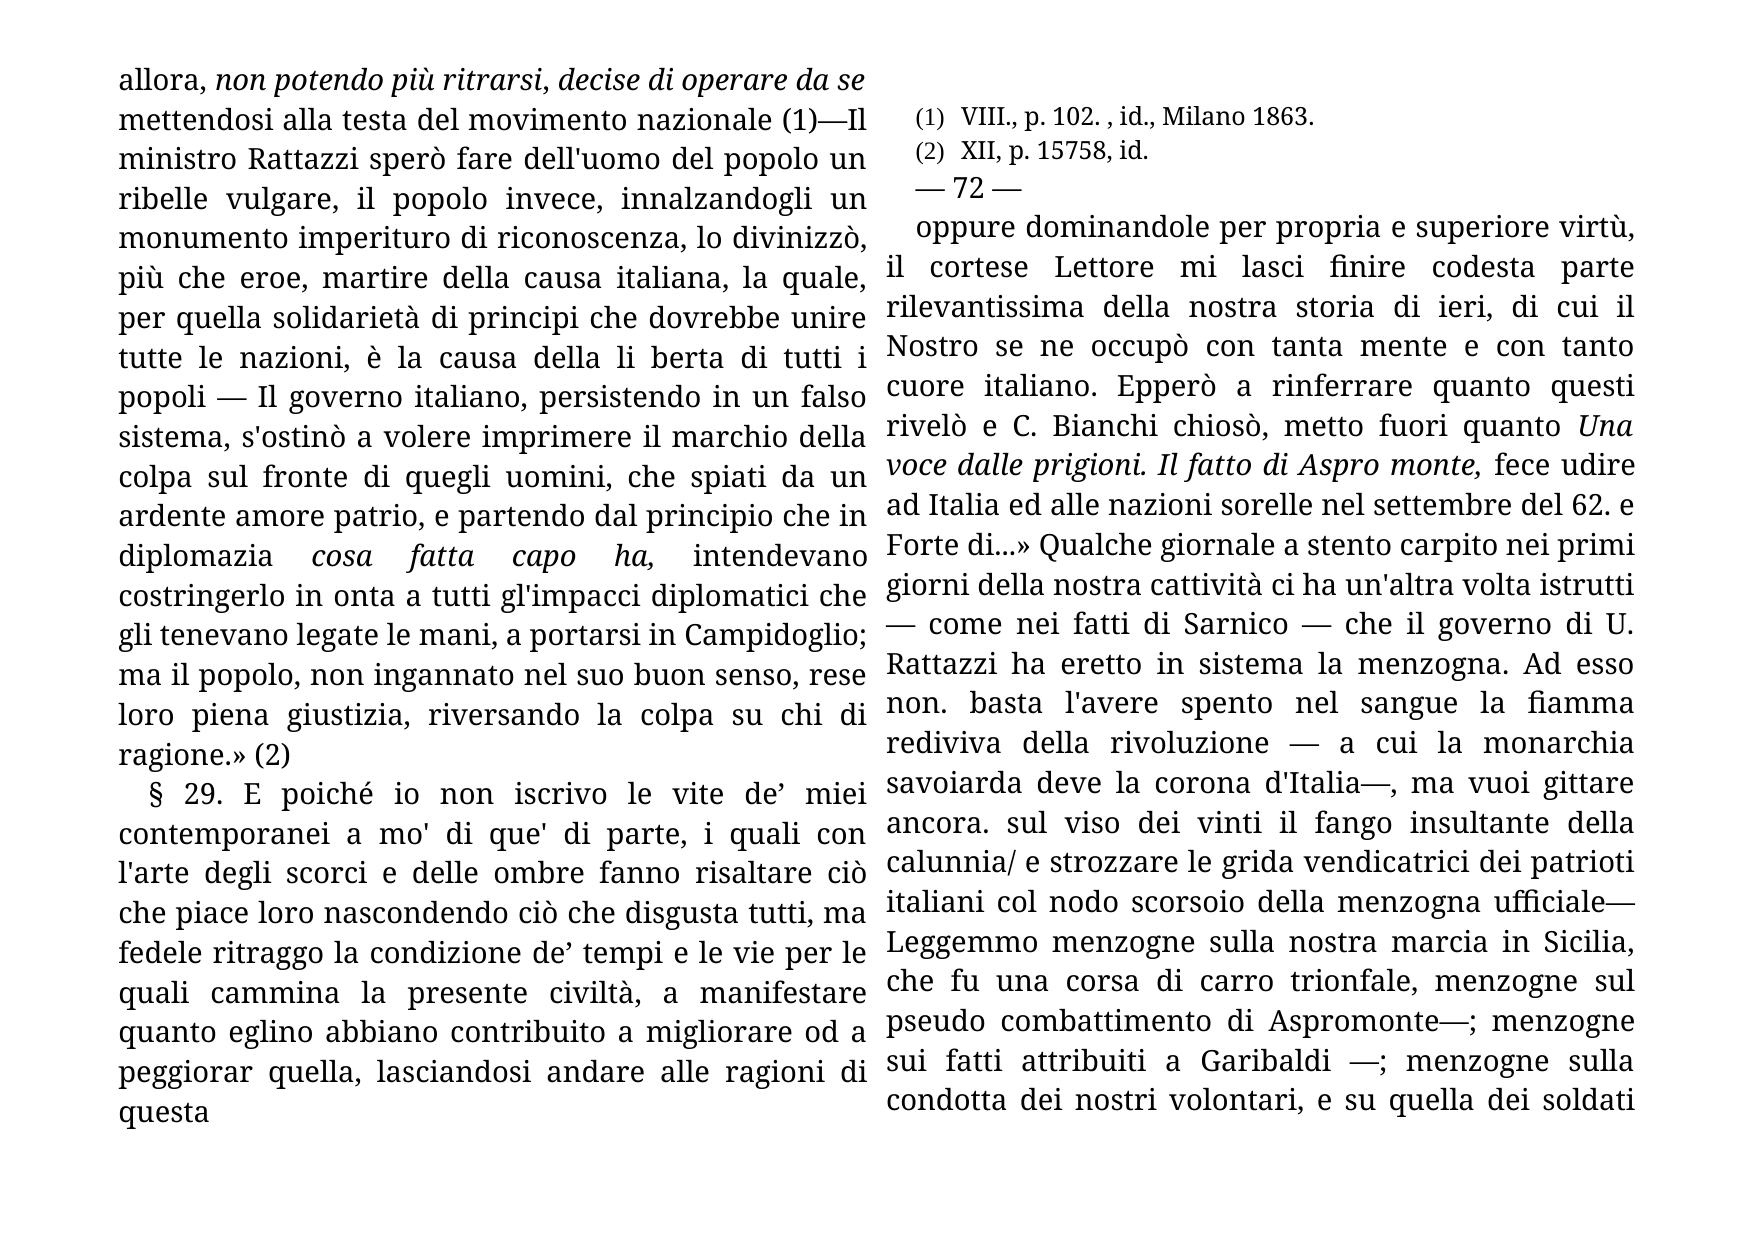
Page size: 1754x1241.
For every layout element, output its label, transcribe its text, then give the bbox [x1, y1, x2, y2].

list VIII., p. 102. , id., Milano 1863. [886, 99, 1636, 133]
text allora, non potendo più ritrarsi, decise di operare da se mettendosi alla testa del movimento nazionale (1)—Il ministro Rattazzi sperò fare dell'uomo del popolo un ribelle vulgare, il popolo invece, innalzandogli un monumento imperituro di riconoscenza, lo divinizzò, più che eroe, martire della causa italiana, la quale, per quella solidarietà di principi che dovrebbe unire tutte le nazioni, è la causa della li berta di tutti i popoli — Il governo italiano, persistendo in un falso sistema, s'ostinò a volere imprimere il marchio della colpa sul fronte di quegli uomini, che spiati da un ardente amore patrio, e partendo dal principio che in diplomazia cosa fatta capo ha, intendevano costringerlo in onta a tutti gl'impacci diplomatici che gli tenevano legate le mani, a portarsi in Campidoglio; ma il popolo, non ingannato nel suo buon senso, rese loro piena giustizia, riversando la colpa su chi di ragione.» (2) [118, 59, 868, 773]
text — 72 — [886, 167, 1636, 207]
text oppure dominandole per propria e superiore virtù, il cortese Lettore mi lasci finire codesta parte rilevantissima della nostra storia di ieri, di cui il Nostro se ne occupò con tanta mente e con tanto cuore italiano. Epperò a rinferrare quanto questi rivelò e C. Bianchi chiosò, metto fuori quanto Una voce dalle prigioni. Il fatto di Aspro monte, fece udire ad Italia ed alle nazioni sorelle nel settembre del 62. e Forte di...» Qualche giornale a stento carpito nei primi giorni della nostra cattività ci ha un'altra volta istrutti— come nei fatti di Sarnico — che il governo di U. Rattazzi ha eretto in sistema la menzogna. Ad esso non. basta l'avere spento nel sangue la fiamma rediviva della rivoluzione — a cui la monarchia savoiarda deve la corona d'Italia—, ma vuoi gittare ancora. sul viso dei vinti il fango insultante della calunnia/ e strozzare le grida vendicatrici dei patrioti italiani col nodo scorsoio della menzogna ufficiale— Leggemmo menzogne sulla nostra marcia in Sicilia, che fu una corsa di carro trionfale, menzogne sul pseudo combattimento di Aspromonte—; menzogne sui fatti attribuiti a Garibaldi —; menzogne sulla condotta dei nostri volontari, e su quella dei soldati [886, 207, 1636, 1119]
list XII, p. 15758, id. [886, 133, 1636, 167]
text § 29. E poiché io non iscrivo le vite de’ miei contemporanei a mo' di que' di parte, i quali con l'arte degli scorci e delle ombre fanno risaltare ciò che piace loro nascondendo ciò che disgusta tutti, ma fedele ritraggo la condizione de’ tempi e le vie per le quali cammina la presente civiltà, a manifestare quanto eglino abbiano contribuito a migliorare od a peggiorar quella, lasciandosi andare alle ragioni di questa [118, 773, 868, 1131]
